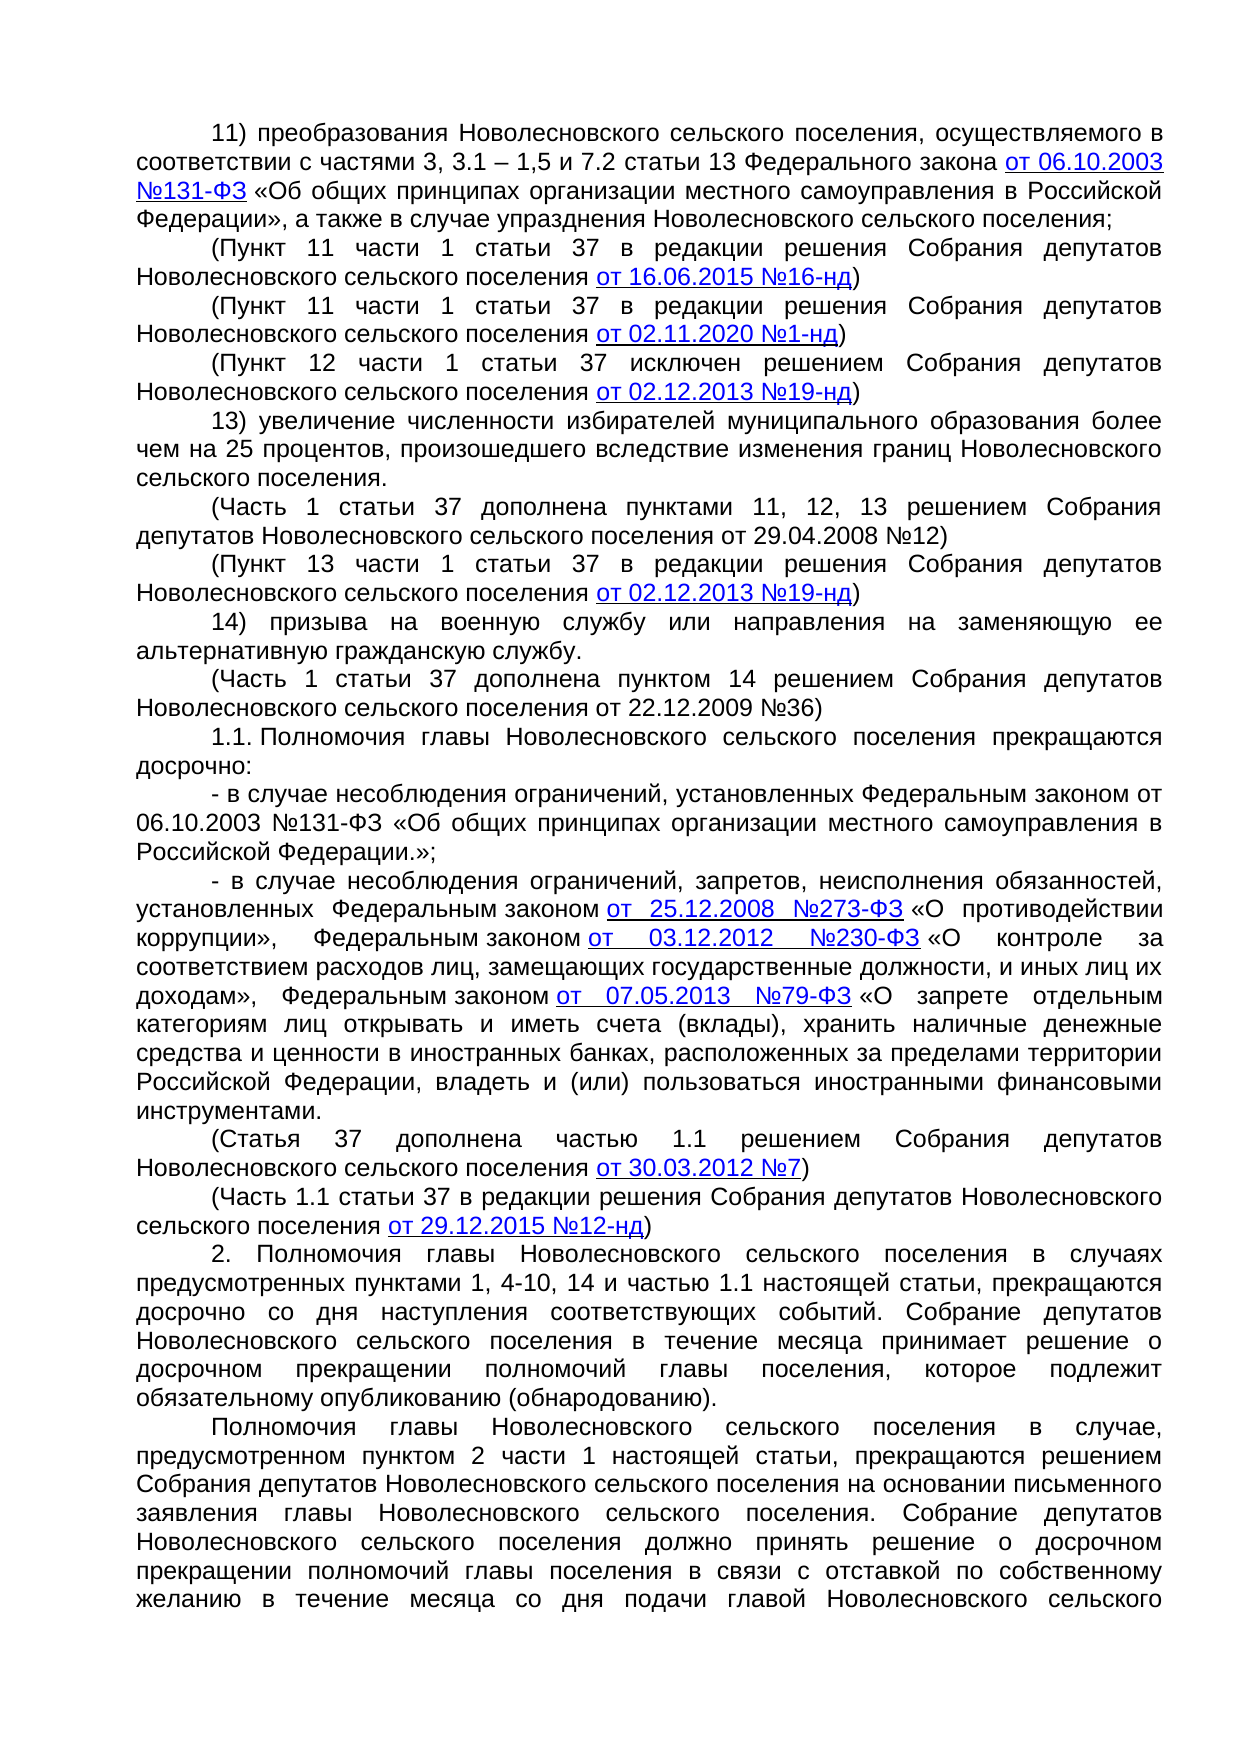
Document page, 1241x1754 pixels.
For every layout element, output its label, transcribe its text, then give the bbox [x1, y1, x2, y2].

text (Пункт 11 части 1 статьи 37 в редакции решения Собрания депутатов Новолесновского сельского поселения от 16.06.2015 №16-нд) [136, 233, 1163, 291]
text Полномочия главы Новолесновского сельского поселения в случае, предусмотренном пунктом 2 части 1 настоящей статьи, прекращаются решением Собрания депутатов Новолесновского сельского поселения на основании письменного заявления главы Новолесновского сельского поселения. Собрание депутатов Новолесновского сельского поселения должно принять решение о досрочном прекращении полномочий главы поселения в связи с отставкой по собственному желанию в течение месяца со дня подачи главой Новолесновского сельского [136, 1412, 1163, 1613]
text 13) увеличение численности избирателей муниципального образования более чем на 25 процентов, произошедшего вследствие изменения границ Новолесновского сельского поселения. [136, 406, 1163, 492]
text 11) преобразования Новолесновского сельского поселения, осуществляемого в соответствии с частями 3, 3.1 – 1,5 и 7.2 статьи 13 Федерального закона от 06.10.2003 №131-ФЗ «Об общих принципах организации местного самоуправления в Российской Федерации», а также в случае упразднения Новолесновского сельского поселения; [136, 118, 1163, 233]
text 14) призыва на военную службу или направления на заменяющую ее альтернативную гражданскую службу. [136, 607, 1163, 664]
text - в случае несоблюдения ограничений, запретов, неисполнения обязанностей, установленных Федеральным законом от 25.12.2008 №273-ФЗ «О противодействии коррупции», Федеральным законом от 03.12.2012 №230-ФЗ «О контроле за соответствием расходов лиц, замещающих государственные должности, и иных лиц их доходам», Федеральным законом от 07.05.2013 №79-ФЗ «О запрете отдельным категориям лиц открывать и иметь счета (вклады), хранить наличные денежные средства и ценности в иностранных банках, расположенных за пределами территории Российской Федерации, владеть и (или) пользоваться иностранными финансовыми инструментами. [136, 866, 1163, 1124]
text - в случае несоблюдения ограничений, установленных Федеральным законом от 06.10.2003 №131-ФЗ «Об общих принципах организации местного самоуправления в Российской Федерации.»; [136, 779, 1163, 866]
text 2. Полномочия главы Новолесновского сельского поселения в случаях предусмотренных пунктами 1, 4-10, 14 и частью 1.1 настоящей статьи, прекращаются досрочно со дня наступления соответствующих событий. Собрание депутатов Новолесновского сельского поселения в течение месяца принимает решение о досрочном прекращении полномочий главы поселения, которое подлежит обязательному опубликованию (обнародованию). [136, 1239, 1163, 1412]
text (Часть 1.1 статьи 37 в редакции решения Собрания депутатов Новолесновского сельского поселения от 29.12.2015 №12-нд) [136, 1182, 1163, 1239]
text (Пункт 13 части 1 статьи 37 в редакции решения Собрания депутатов Новолесновского сельского поселения от 02.12.2013 №19-нд) [136, 549, 1163, 607]
text (Пункт 11 части 1 статьи 37 в редакции решения Собрания депутатов Новолесновского сельского поселения от 02.11.2020 №1-нд) [136, 291, 1163, 348]
text (Пункт 12 части 1 статьи 37 исключен решением Собрания депутатов Новолесновского сельского поселения от 02.12.2013 №19-нд) [136, 348, 1163, 406]
text 1.1. Полномочия главы Новолесновского сельского поселения прекращаются досрочно: [136, 722, 1163, 779]
text (Статья 37 дополнена частью 1.1 решением Собрания депутатов Новолесновского сельского поселения от 30.03.2012 №7) [136, 1124, 1163, 1182]
text (Часть 1 статьи 37 дополнена пунктами 11, 12, 13 решением Собрания депутатов Новолесновского сельского поселения от 29.04.2008 №12) [136, 492, 1163, 549]
text (Часть 1 статьи 37 дополнена пунктом 14 решением Собрания депутатов Новолесновского сельского поселения от 22.12.2009 №36) [136, 664, 1163, 722]
